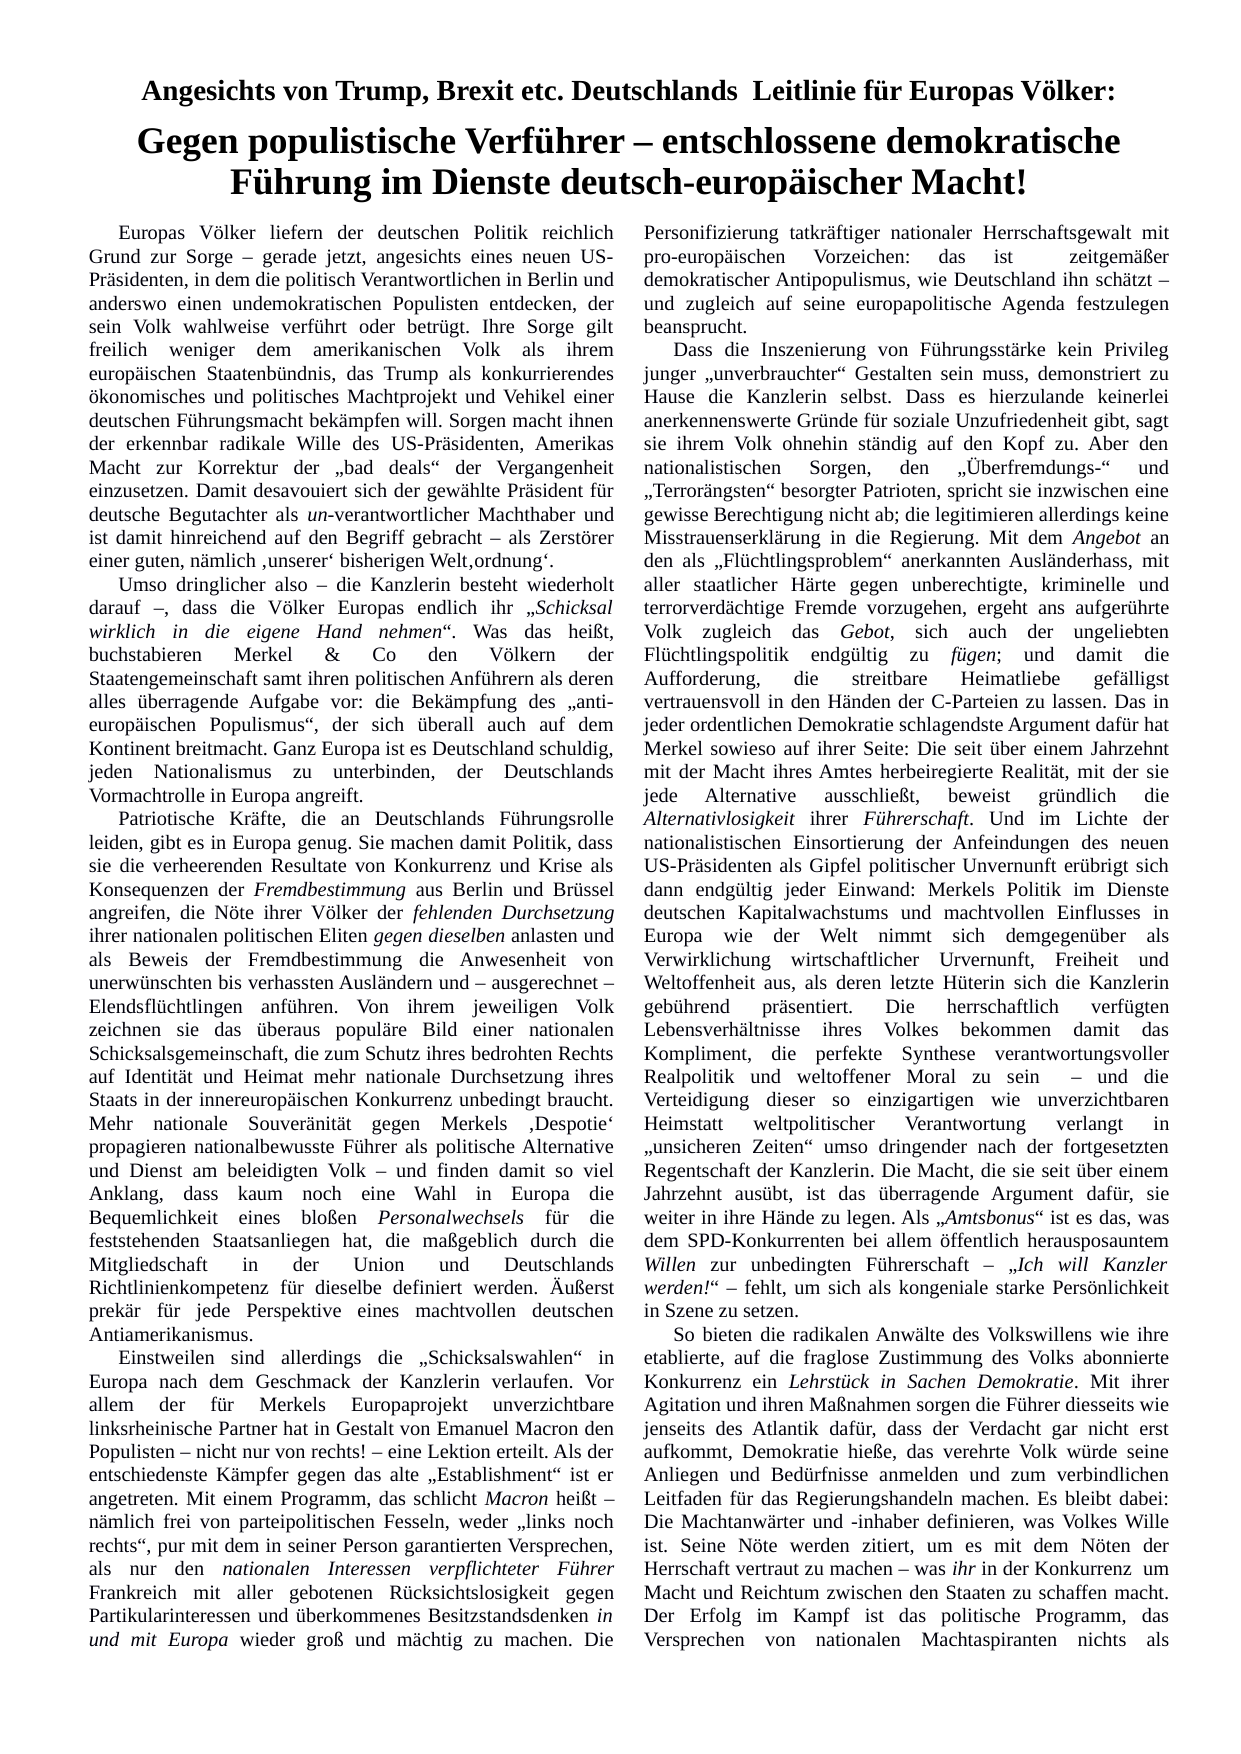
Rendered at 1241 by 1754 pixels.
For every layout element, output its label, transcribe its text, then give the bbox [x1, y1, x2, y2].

text Dass die Inszenierung von Führungsstärke kein Privileg junger „unverbrauchter“ Gestalten sein muss, demonstriert zu Hause die Kanzlerin selbst. Dass es hierzulande keinerlei anerkennenswerte Gründe für soziale Unzufriedenheit gibt, sagt sie ihrem Volk ohnehin ständig auf den Kopf zu. Aber den nationalistischen Sorgen, den „Überfremdungs-“ und „Terrorängsten“ besorgter Patrioten, spricht sie inzwischen eine gewisse Berechtigung nicht ab; die legitimieren allerdings keine Misstrauenserklärung in die Regierung. Mit dem Angebot an den als „Flüchtlingsproblem“ anerkannten Ausländerhass, mit aller staatlicher Härte gegen unberechtigte, kriminelle und terrorverdächtige Fremde vorzugehen, ergeht ans aufgerührte Volk zugleich das Gebot, sich auch der ungeliebten Flüchtlingspolitik endgültig zu fügen; und damit die Aufforderung, die streitbare Heimatliebe gefälligst vertrauensvoll in den Händen der C-Parteien zu lassen. Das in jeder ordentlichen Demokratie schlagendste Argument dafür hat Merkel sowieso auf ihrer Seite: Die seit über einem Jahrzehnt mit der Macht ihres Amtes herbeiregierte Realität, mit der sie jede Alternative ausschließt, beweist gründlich die Alternativlosigkeit ihrer Führerschaft. Und im Lichte der nationalistischen Einsortierung der Anfeindungen des neuen US-Präsidenten als Gipfel politischer Unvernunft erübrigt sich dann endgültig jeder Einwand: Merkels Politik im Dienste deutschen Kapitalwachstums und machtvollen Einflusses in Europa wie der Welt nimmt sich demgegenüber als Verwirklichung wirt­schaftlicher Urvernunft, Freiheit und Weltoffenheit aus, als deren letzte Hüterin sich die Kanzlerin gebührend präsentiert. Die herrschaftlich verfügten Lebensverhältnisse ihres Volkes bekommen damit das Kompliment, die perfekte Synthese verantwortungsvoller Realpolitik und weltoffener Moral zu sein – und die Verteidigung dieser so einzigartigen wie unverzichtbaren Heimstatt weltpolitischer Verantwortung verlangt in „unsicheren Zeiten“ umso dringender nach der fortgesetzten Regentschaft der Kanzlerin. Die Macht, die sie seit über einem Jahrzehnt ausübt, ist das überragende Argument dafür, sie weiter in ihre Hände zu legen. Als „Amtsbonus“ ist es das, was dem SPD-Konkurrenten bei allem öffentlich herausposauntem Willen zur unbedingten Führerschaft – „Ich will Kanzler werden!“ – fehlt, um sich als kongeniale starke Persönlichkeit in Szene zu setzen. [644, 338, 1169, 1322]
text Umso dringlicher also – die Kanzlerin besteht wiederholt darauf –, dass die Völker Europas endlich ihr „Schicksal wirklich in die eigene Hand nehmen“. Was das heißt, buchstabieren Merkel & Co den Völkern der Staatengemeinschaft samt ihren politischen Anführern als deren alles überragende Aufgabe vor: die Bekämpfung des „anti-europäischen Populismus“, der sich überall auch auf dem Kontinent breitmacht. Ganz Europa ist es Deutschland schuldig, jeden Nationalismus zu unterbinden, der Deutschlands Vormachtrolle in Europa angreift. [88, 572, 614, 807]
text Personifizierung tatkräftiger nationaler Herrschaftsgewalt mit pro-europäischen Vorzeichen: das ist zeitgemäßer demokratischer Antipopulismus, wie Deutschland ihn schätzt – und zugleich auf seine europapolitische Agenda festzulegen beansprucht. [644, 221, 1169, 338]
text Europas Völker liefern der deutschen Politik reichlich Grund zur Sorge – gerade jetzt, angesichts eines neuen US-Präsidenten, in dem die politisch Verantwortlichen in Berlin und anderswo einen undemokratischen Populisten entdecken, der sein Volk wahlweise verführt oder betrügt. Ihre Sorge gilt freilich weniger dem amerikanischen Volk als ihrem europäischen Staatenbündnis, das Trump als konkurrierendes ökonomisches und politisches Machtprojekt und Vehikel einer deutschen Führungsmacht bekämpfen will. Sorgen macht ihnen der erkennbar radikale Wille des US-Präsidenten, Amerikas Macht zur Korrektur der „bad deals“ der Vergangenheit einzusetzen. Damit desavouiert sich der gewählte Präsident für deutsche Begutachter als un-verantwortlicher Machthaber und ist damit hinreichend auf den Begriff gebracht – als Zerstörer einer guten, nämlich ‚unserer‘ bisherigen Welt‚ordnung‘. [88, 221, 614, 572]
text Angesichts von Trump, Brexit etc. Deutschlands Leitlinie für Europas Völker: [88, 71, 1169, 108]
text Patriotische Kräfte, die an Deutschlands Führungsrolle leiden, gibt es in Europa genug. Sie machen damit Politik, dass sie die verheerenden Resultate von Konkurrenz und Krise als Konsequenzen der Fremdbestimmung aus Berlin und Brüssel angreifen, die Nöte ihrer Völker der fehlenden Durchsetzung ihrer nationalen politischen Eliten gegen dieselben anlasten und als Beweis der Fremdbestimmung die Anwesenheit von unerwünschten bis verhassten Ausländern und – ausgerechnet – Elendsflüchtlingen anführen. Von ihrem jeweiligen Volk zeichnen sie das überaus populäre Bild einer nationalen Schicksalsgemeinschaft, die zum Schutz ihres bedrohten Rechts auf Identität und Heimat mehr nationale Durchsetzung ihres Staats in der innereuropäischen Konkurrenz unbedingt braucht. Mehr nationale Souveränität gegen Merkels ‚Despotie‘ propagieren nationalbewusste Führer als politische Alternative und Dienst am beleidigten Volk – und finden damit so viel Anklang, dass kaum noch eine Wahl in Europa die Bequemlichkeit eines bloßen Personalwechsels für die feststehenden Staatsanliegen hat, die maßgeblich durch die Mitgliedschaft in der Union und Deutschlands Richtlinienkompetenz für dieselbe definiert werden. Äußerst prekär für jede Perspektive eines machtvollen deutschen Antiamerikanismus. [88, 807, 614, 1346]
text Gegen populistische Verführer – entschlossene demokratische Führung im Dienste deutsch-europäischer Macht! [88, 120, 1169, 203]
text Einstweilen sind allerdings die „Schicksalswahlen“ in Europa nach dem Geschmack der Kanzlerin verlaufen. Vor allem der für Merkels Europaprojekt unverzichtbare linksrheinische Partner hat in Gestalt von Emanuel Macron den Populisten – nicht nur von rechts! – eine Lektion erteilt. Als der entschiedenste Kämpfer gegen das alte „Establishment“ ist er angetreten. Mit einem Programm, das schlicht Macron heißt – nämlich frei von parteipolitischen Fesseln, weder „links noch rechts“, pur mit dem in seiner Person garantierten Versprechen, als nur den nationalen Interessen verpflichteter Führer Frankreich mit aller gebotenen Rücksichtslosigkeit gegen Partikularinteressen und überkommenes Besitzstandsdenken in und mit Europa wieder groß und mächtig zu machen. Die [88, 1346, 614, 1650]
text So bieten die radikalen Anwälte des Volkswillens wie ihre etablierte, auf die fraglose Zustimmung des Volks abonnierte Konkurrenz ein Lehrstück in Sachen Demokratie. Mit ihrer Agitation und ihren Maßnahmen sorgen die Führer diesseits wie jenseits des Atlantik dafür, dass der Verdacht gar nicht erst aufkommt, Demokratie hieße, das verehrte Volk würde seine Anliegen und Bedürfnisse anmelden und zum verbindlichen Leitfaden für das Regierungshandeln machen. Es bleibt dabei: Die Machtanwärter und -inhaber definieren, was Volkes Wille ist. Seine Nöte werden zitiert, um es mit dem Nöten der Herrschaft vertraut zu machen – was ihr in der Konkurrenz um Macht und Reichtum zwischen den Staaten zu schaffen macht. Der Erfolg im Kampf ist das politische Programm, das Versprechen von nationalen Machtaspiranten nichts als [644, 1322, 1169, 1650]
